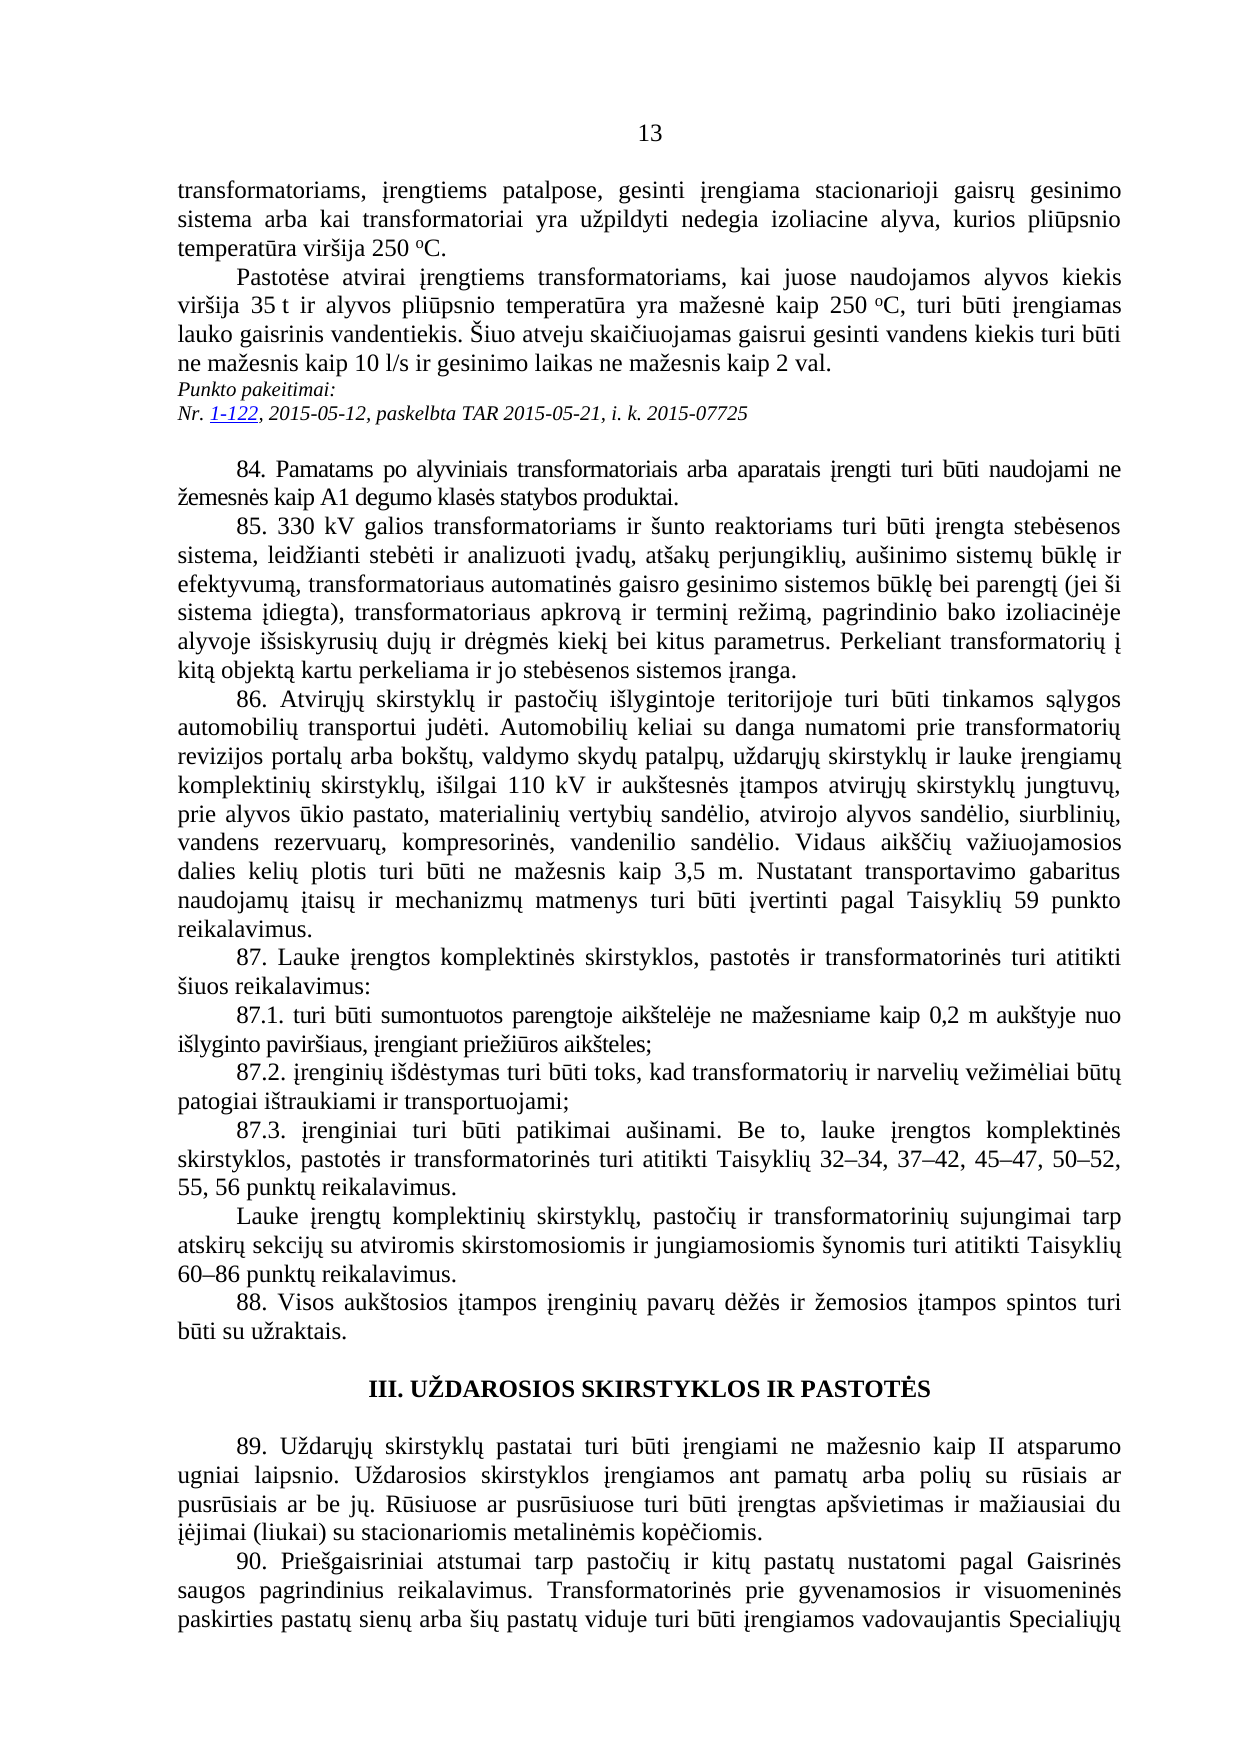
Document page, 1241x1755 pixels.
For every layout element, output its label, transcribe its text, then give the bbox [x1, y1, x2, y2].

text Punkto pakeitimai: [177, 377, 1122, 401]
text transformatoriams, įrengtiems patalpose, gesinti įrengiama stacionarioji gaisrų gesinimo sistema arba kai transformatoriai yra užpildyti nedegia izoliacine alyva, kurios pliūpsnio temperatūra viršija 250 oC. [177, 176, 1122, 262]
text 87.2. įrenginių išdėstymas turi būti toks, kad transformatorių ir narvelių vežimėliai būtų patogiai ištraukiami ir transportuojami; [177, 1057, 1122, 1115]
text 84. Pamatams po alyviniais transformatoriais arba aparatais įrengti turi būti naudojami ne žemesnės kaip A1 degumo klasės statybos produktai. [177, 454, 1122, 511]
text 87. Lauke įrengtos komplektinės skirstyklos, pastotės ir transformatorinės turi atitikti šiuos reikalavimus: [177, 942, 1122, 1000]
text 88. Visos aukštosios įtampos įrenginių pavarų dėžės ir žemosios įtampos spintos turi būti su užraktais. [177, 1287, 1122, 1345]
text 85. 330 kV galios transformatoriams ir šunto reaktoriams turi būti įrengta stebėsenos sistema, leidžianti stebėti ir analizuoti įvadų, atšakų perjungiklių, aušinimo sistemų būklę ir efektyvumą, transformatoriaus automatinės gaisro gesinimo sistemos būklę bei parengtį (jei ši sistema įdiegta), transformatoriaus apkrovą ir terminį režimą, pagrindinio bako izoliacinėje alyvoje išsiskyrusių dujų ir drėgmės kiekį bei kitus parametrus. Perkeliant transformatorių į kitą objektą kartu perkeliama ir jo stebėsenos sistemos įranga. [177, 511, 1122, 684]
text 89. Uždarųjų skirstyklų pastatai turi būti įrengiami ne mažesnio kaip II atsparumo ugniai laipsnio. Uždarosios skirstyklos įrengiamos ant pamatų arba polių su rūsiais ar pusrūsiais ar be jų. Rūsiuose ar pusrūsiuose turi būti įrengtas apšvietimas ir mažiausiai du įėjimai (liukai) su stacionariomis metalinėmis kopėčiomis. [177, 1431, 1122, 1546]
text 90. Priešgaisriniai atstumai tarp pastočių ir kitų pastatų nustatomi pagal Gaisrinės saugos pagrindinius reikalavimus. Transformatorinės prie gyvenamosios ir visuomeninės paskirties pastatų sienų arba šių pastatų viduje turi būti įrengiamos vadovaujantis Specialiųjų [177, 1546, 1122, 1632]
text 87.3. įrenginiai turi būti patikimai aušinami. Be to, lauke įrengtos komplektinės skirstyklos, pastotės ir transformatorinės turi atitikti Taisyklių 32–34, 37–42, 45–47, 50–52, 55, 56 punktų reikalavimus. [177, 1115, 1122, 1201]
text III. UŽDAROSIOS SKIRSTYKLOS IR PASTOTĖS [177, 1374, 1122, 1402]
text Nr. 1-122, 2015-05-12, paskelbta TAR 2015-05-21, i. k. 2015-07725 [177, 401, 1122, 425]
text Pastotėse atvirai įrengtiems transformatoriams, kai juose naudojamos alyvos kiekis viršija 35 t ir alyvos pliūpsnio temperatūra yra mažesnė kaip 250 oC, turi būti įrengiamas lauko gaisrinis vandentiekis. Šiuo atveju skaičiuojamas gaisrui gesinti vandens kiekis turi būti ne mažesnis kaip 10 l/s ir gesinimo laikas ne mažesnis kaip 2 val. [177, 262, 1122, 377]
text 87.1. turi būti sumontuotos parengtoje aikštelėje ne mažesniame kaip 0,2 m aukštyje nuo išlyginto paviršiaus, įrengiant priežiūros aikšteles; [177, 1000, 1122, 1057]
text 86. Atvirųjų skirstyklų ir pastočių išlygintoje teritorijoje turi būti tinkamos sąlygos automobilių transportui judėti. Automobilių keliai su danga numatomi prie transformatorių revizijos portalų arba bokštų, valdymo skydų patalpų, uždarųjų skirstyklų ir lauke įrengiamų komplektinių skirstyklų, išilgai 110 kV ir aukštesnės įtampos atvirųjų skirstyklų jungtuvų, prie alyvos ūkio pastato, materialinių vertybių sandėlio, atvirojo alyvos sandėlio, siurblinių, vandens rezervuarų, kompresorinės, vandenilio sandėlio. Vidaus aikščių važiuojamosios dalies kelių plotis turi būti ne mažesnis kaip 3,5 m. Nustatant transportavimo gabaritus naudojamų įtaisų ir mechanizmų matmenys turi būti įvertinti pagal Taisyklių 59 punkto reikalavimus. [177, 684, 1122, 942]
text Lauke įrengtų komplektinių skirstyklų, pastočių ir transformatorinių sujungimai tarp atskirų sekcijų su atviromis skirstomosiomis ir jungiamosiomis šynomis turi atitikti Taisyklių 60–86 punktų reikalavimus. [177, 1201, 1122, 1287]
